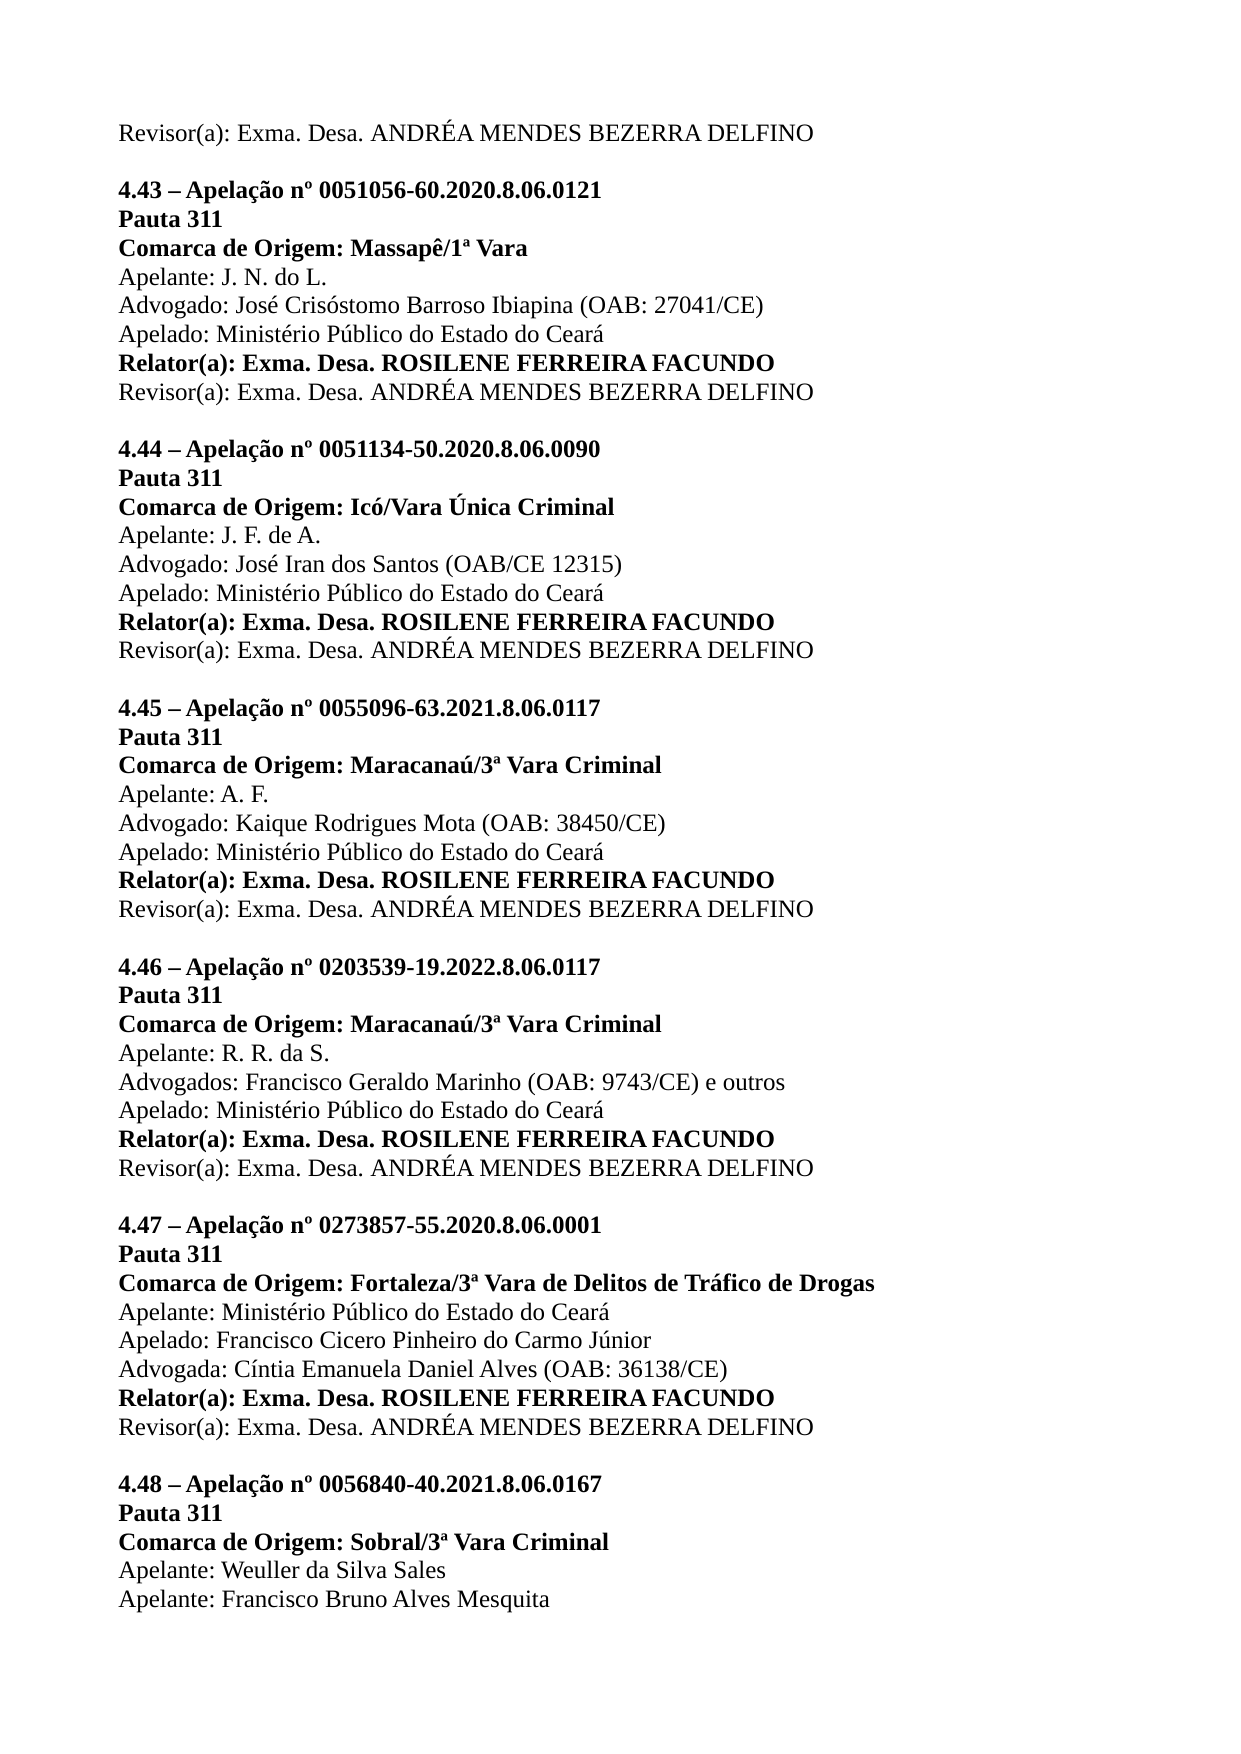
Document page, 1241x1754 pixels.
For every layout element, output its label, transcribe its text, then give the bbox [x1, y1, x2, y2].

text Apelante: J. F. de A. [118, 521, 1122, 549]
text Apelante: A. F. [118, 779, 1122, 808]
text Relator(a): Exma. Desa. ROSILENE FERREIRA FACUNDO [118, 607, 1122, 636]
text Apelado: Ministério Público do Estado do Ceará [118, 1096, 1122, 1124]
text Advogado: José Crisóstomo Barroso Ibiapina (OAB: 27041/CE) [118, 291, 1122, 319]
text Apelante: J. N. do L. [118, 262, 1122, 291]
text Apelante: Francisco Bruno Alves Mesquita [118, 1584, 1122, 1613]
text Apelado: Ministério Público do Estado do Ceará [118, 837, 1122, 866]
text Relator(a): Exma. Desa. ROSILENE FERREIRA FACUNDO [118, 1124, 1122, 1153]
text Advogado: Kaique Rodrigues Mota (OAB: 38450/CE) [118, 808, 1122, 837]
text Revisor(a): Exma. Desa. ANDRÉA MENDES BEZERRA DELFINO [118, 894, 1122, 923]
text Apelante: Ministério Público do Estado do Ceará [118, 1297, 1122, 1326]
text Comarca de Origem: Icó/Vara Única Criminal [118, 492, 1122, 521]
text Pauta 311 [118, 204, 1122, 233]
text Apelado: Ministério Público do Estado do Ceará [118, 578, 1122, 607]
text Comarca de Origem: Sobral/3ª Vara Criminal [118, 1527, 1122, 1556]
text Revisor(a): Exma. Desa. ANDRÉA MENDES BEZERRA DELFINO [118, 1412, 1122, 1441]
text Apelado: Ministério Público do Estado do Ceará [118, 319, 1122, 348]
text Relator(a): Exma. Desa. ROSILENE FERREIRA FACUNDO [118, 866, 1122, 894]
text Advogada: Cíntia Emanuela Daniel Alves (OAB: 36138/CE) [118, 1354, 1122, 1383]
text Revisor(a): Exma. Desa. ANDRÉA MENDES BEZERRA DELFINO [118, 636, 1122, 664]
text 4.43 – Apelação nº 0051056-60.2020.8.06.0121 [118, 176, 1122, 204]
text Apelante: R. R. da S. [118, 1038, 1122, 1067]
text 4.47 – Apelação nº 0273857-55.2020.8.06.0001 [118, 1211, 1122, 1239]
text Advogado: José Iran dos Santos (OAB/CE 12315) [118, 549, 1122, 578]
text Revisor(a): Exma. Desa. ANDRÉA MENDES BEZERRA DELFINO [118, 118, 1122, 147]
text Revisor(a): Exma. Desa. ANDRÉA MENDES BEZERRA DELFINO [118, 1153, 1122, 1182]
text Pauta 311 [118, 463, 1122, 492]
text Pauta 311 [118, 722, 1122, 751]
text Relator(a): Exma. Desa. ROSILENE FERREIRA FACUNDO [118, 1383, 1122, 1412]
text 4.44 – Apelação nº 0051134-50.2020.8.06.0090 [118, 434, 1122, 463]
text Comarca de Origem: Massapê/1ª Vara [118, 233, 1122, 262]
text Advogados: Francisco Geraldo Marinho (OAB: 9743/CE) e outros [118, 1067, 1122, 1096]
text Comarca de Origem: Maracanaú/3ª Vara Criminal [118, 751, 1122, 779]
text Comarca de Origem: Fortaleza/3ª Vara de Delitos de Tráfico de Drogas [118, 1268, 1122, 1297]
text Comarca de Origem: Maracanaú/3ª Vara Criminal [118, 1009, 1122, 1038]
text 4.48 – Apelação nº 0056840-40.2021.8.06.0167 [118, 1469, 1122, 1498]
text Apelado: Francisco Cicero Pinheiro do Carmo Júnior [118, 1326, 1122, 1354]
text Relator(a): Exma. Desa. ROSILENE FERREIRA FACUNDO [118, 348, 1122, 377]
text Apelante: Weuller da Silva Sales [118, 1556, 1122, 1584]
text 4.46 – Apelação nº 0203539-19.2022.8.06.0117 [118, 952, 1122, 981]
text Pauta 311 [118, 981, 1122, 1009]
text Revisor(a): Exma. Desa. ANDRÉA MENDES BEZERRA DELFINO [118, 377, 1122, 406]
text Pauta 311 [118, 1498, 1122, 1527]
text Pauta 311 [118, 1239, 1122, 1268]
text 4.45 – Apelação nº 0055096-63.2021.8.06.0117 [118, 693, 1122, 722]
